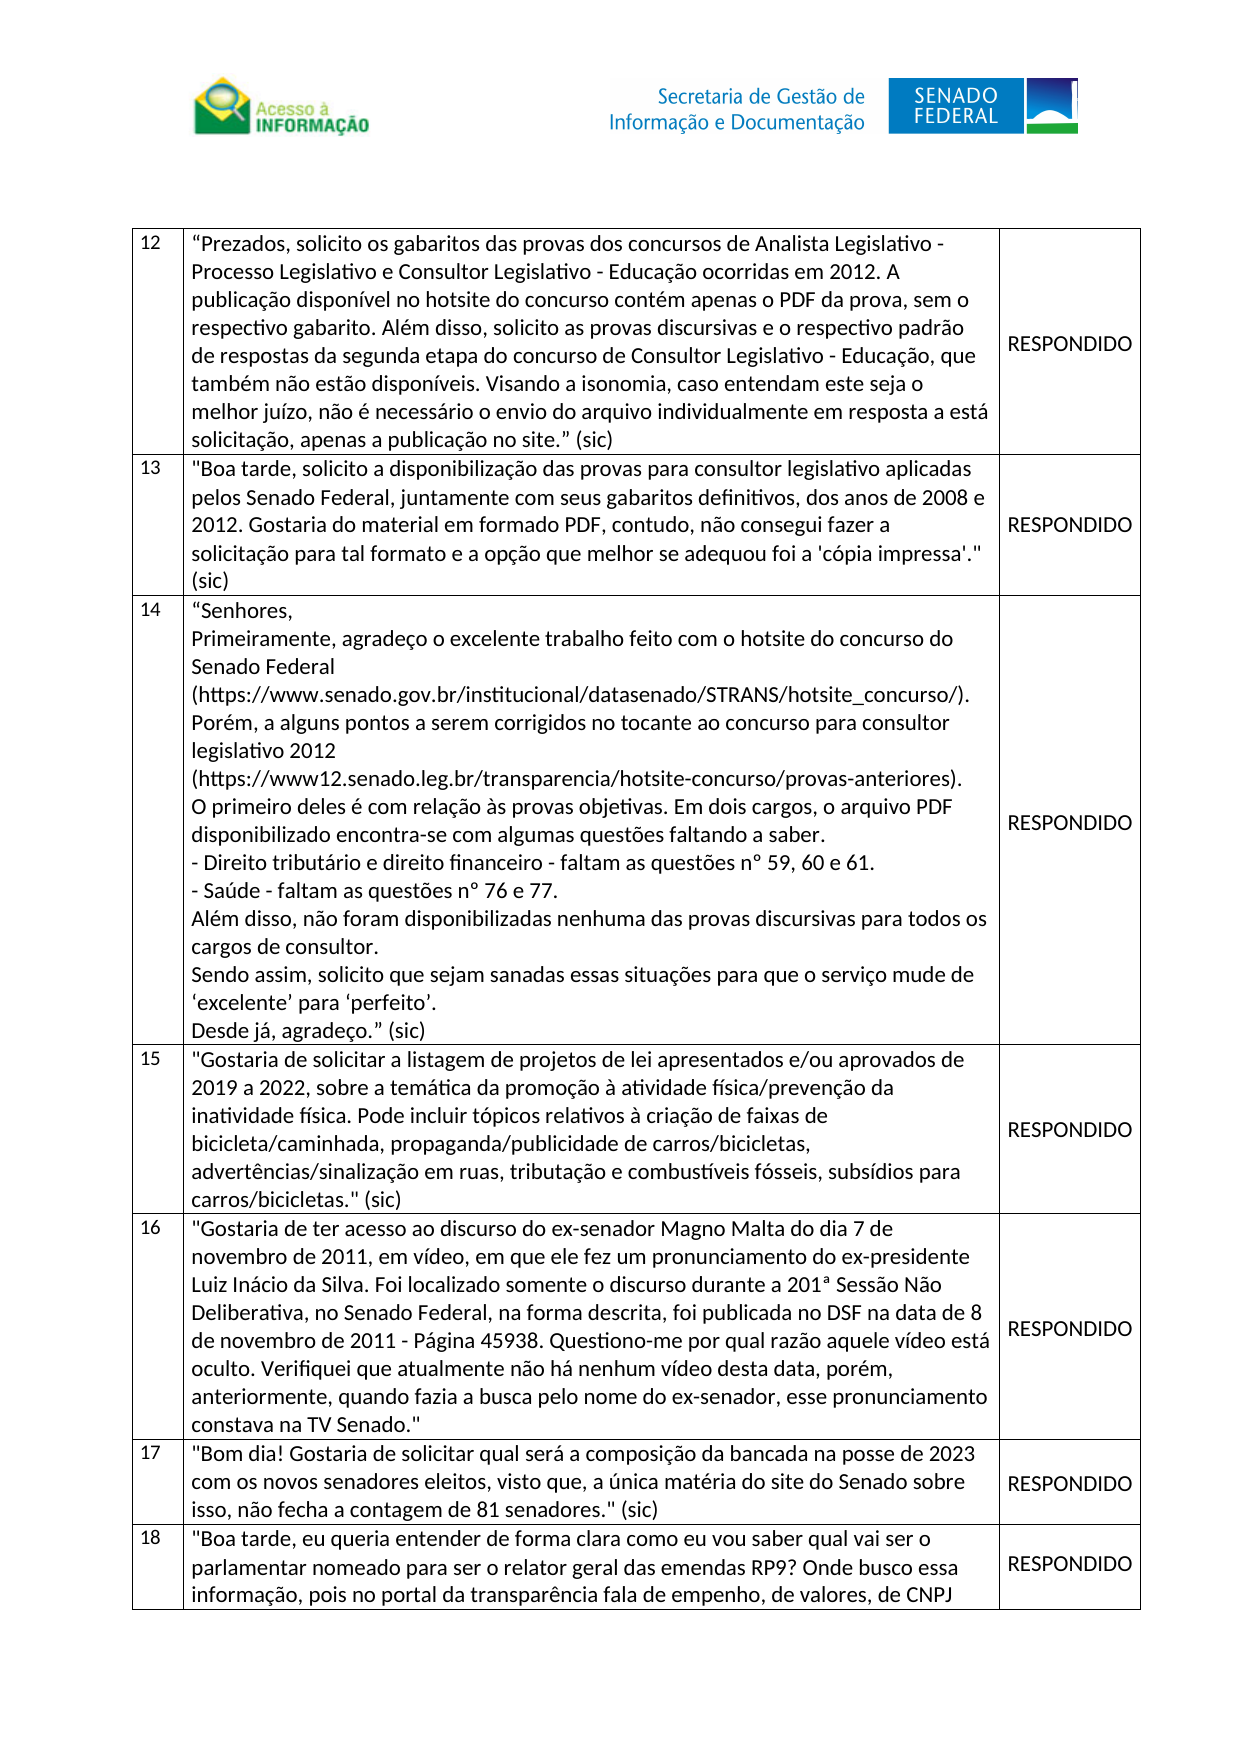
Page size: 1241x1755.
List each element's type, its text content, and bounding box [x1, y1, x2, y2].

table_cell "Gostaria de ter acesso ao discurso do ex-senador Magno Malta do dia 7 de novembro de 2011, em vídeo, em que ele fez um pronunciamento do ex-presidente Luiz Inácio da Silva. Foi localizado somente o discurso durante a 201ª Sessão Não Deliberativa, no Senado Federal, na forma descrita, foi publicada no DSF na data de 8 de novembro de 2011 - Página 45938. Questiono-me por qual razão aquele vídeo está oculto. Verifiquei que atualmente não há nenhum vídeo desta data, porém, anteriormente, quando fazia a busca pelo nome do ex-senador, esse pronunciamento constava na TV Senado." [184, 1214, 999, 1438]
table_cell RESPONDIDO [1000, 1214, 1140, 1438]
table_cell RESPONDIDO [1000, 596, 1140, 1044]
table_cell 13 [133, 455, 183, 595]
table_cell "Boa tarde, solicito a disponibilização das provas para consultor legislativo aplicadas pelos Senado Federal, juntamente com seus gabaritos definitivos, dos anos de 2008 e 2012. Gostaria do material em formado PDF, contudo, não consegui fazer a solicitação para tal formato e a opção que melhor se adequou foi a 'cópia impressa'." (sic) [184, 455, 999, 595]
table_cell RESPONDIDO [1000, 1045, 1140, 1213]
table_cell 17 [133, 1440, 183, 1523]
table_cell “Senhores, Primeiramente, agradeço o excelente trabalho feito com o hotsite do concurso do Senado Federal (https://www.senado.gov.br/institucional/datasenado/STRANS/hotsite_concurso/). Porém, a alguns pontos a serem corrigidos no tocante ao concurso para consultor legislativo 2012 (https://www12.senado.leg.br/transparencia/hotsite-concurso/provas-anteriores). O primeiro deles é com relação às provas objetivas. Em dois cargos, o arquivo PDF disponibilizado encontra-se com algumas questões faltando a saber. - Direito tributário e direito financeiro - faltam as questões nº 59, 60 e 61. - Saúde - faltam as questões nº 76 e 77. Além disso, não foram disponibilizadas nenhuma das provas discursivas para todos os cargos de consultor. Sendo assim, solicito que sejam sanadas essas situações para que o serviço mude de ‘excelente’ para ‘perfeito’. Desde já, agradeço.” (sic) [184, 596, 999, 1044]
table_cell "Gostaria de solicitar a listagem de projetos de lei apresentados e/ou aprovados de 2019 a 2022, sobre a temática da promoção à atividade física/prevenção da inatividade física. Pode incluir tópicos relativos à criação de faixas de bicicleta/caminhada, propaganda/publicidade de carros/bicicletas, advertências/sinalização em ruas, tributação e combustíveis fósseis, subsídios para carros/bicicletas." (sic) [184, 1045, 999, 1213]
table_cell "Boa tarde, eu queria entender de forma clara como eu vou saber qual vai ser o parlamentar nomeado para ser o relator geral das emendas RP9? Onde busco essa informação, pois no portal da transparência fala de empenho, de valores, de CNPJ [184, 1525, 999, 1609]
table_cell 18 [133, 1525, 183, 1609]
table_cell RESPONDIDO [1000, 1525, 1140, 1609]
table_cell 15 [133, 1045, 183, 1213]
table_cell 12 [133, 229, 183, 453]
table_cell RESPONDIDO [1000, 229, 1140, 453]
table_cell 14 [133, 596, 183, 1044]
table_cell "Bom dia! Gostaria de solicitar qual será a composição da bancada na posse de 2023 com os novos senadores eleitos, visto que, a única matéria do site do Senado sobre isso, não fecha a contagem de 81 senadores." (sic) [184, 1440, 999, 1523]
table_cell 16 [133, 1214, 183, 1438]
table_cell “Prezados, solicito os gabaritos das provas dos concursos de Analista Legislativo - Processo Legislativo e Consultor Legislativo - Educação ocorridas em 2012. A publicação disponível no hotsite do concurso contém apenas o PDF da prova, sem o respectivo gabarito. Além disso, solicito as provas discursivas e o respectivo padrão de respostas da segunda etapa do concurso de Consultor Legislativo - Educação, que também não estão disponíveis. Visando a isonomia, caso entendam este seja o melhor juízo, não é necessário o envio do arquivo individualmente em resposta a está solicitação, apenas a publicação no site.” (sic) [184, 229, 999, 453]
table_cell RESPONDIDO [1000, 1440, 1140, 1523]
table_cell RESPONDIDO [1000, 455, 1140, 595]
